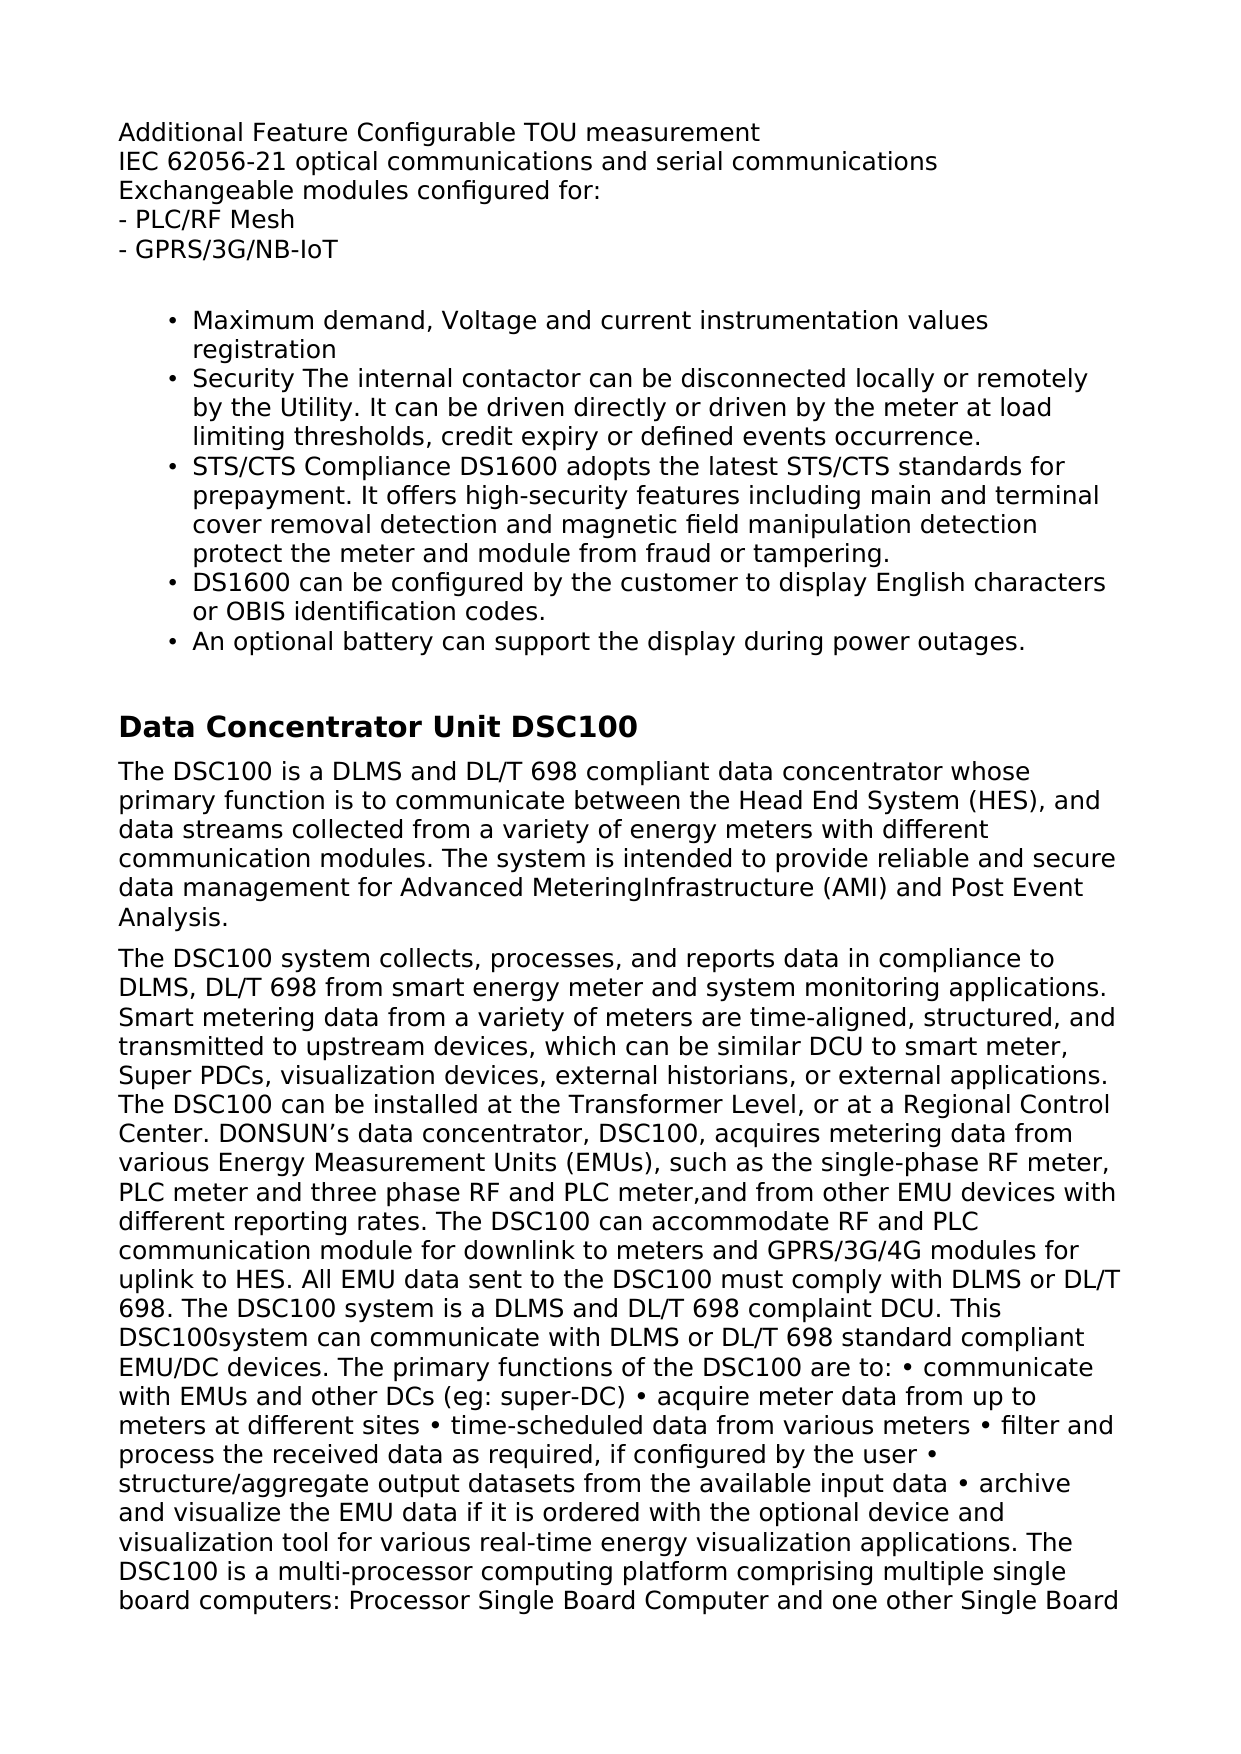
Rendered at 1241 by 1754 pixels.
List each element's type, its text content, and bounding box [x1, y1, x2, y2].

list STS/CTS Compliance﻿﻿ ﻿﻿DS1600 adopts the latest STS/CTS standards for prepayment. It offers high-security features including main and terminal﻿ ﻿﻿cover removal detection and magnetic field manipulation detection protect the meter and module from fraud or tampering. [177, 452, 1122, 568]
text The DSC100 system collects, processes, and reports data in compliance to DLMS, DL/T 698 from smart energy meter and system monitoring applications. Smart metering data from a variety of meters are time-aligned, structured, and transmitted to upstream devices, which can be similar DCU to smart meter, Super PDCs, visualization devices, external historians, or external applications. The DSC100 can be installed at the Transformer Level, or at a Regional Control Center. DONSUN’s data concentrator, DSC100, acquires metering data from various Energy Measurement Units (EMUs), such as the single-phase RF meter, PLC meter and three phase RF and PLC meter,and from other EMU devices with different reporting rates. The DSC100 can accommodate RF and PLC communication module for downlink to meters and GPRS/3G/4G modules for uplink to HES. All EMU data sent to the DSC100 must comply with DLMS or DL/T 698. The DSC100 system is a DLMS and DL/T 698 complaint DCU. This DSC100system can communicate with DLMS or DL/T 698 standard compliant EMU/DC devices. The primary functions of the DSC100 are to: • communicate with EMUs and other DCs (eg: super-DC) • acquire meter data from up to meters at different sites • time-scheduled data from various meters • filter and process the received data as required, if configured by the user • structure/aggregate output datasets from the available input data • archive and visualize the EMU data if it is ordered with the optional device and visualization tool for various real-time energy visualization applications. The DSC100 is a multi-processor computing platform comprising multiple single board computers: Processor Single Board Computer and one other Single Board [118, 944, 1122, 1615]
subtitle Data Concentrator Unit DSC100 [118, 710, 1122, 744]
text The DSC100 is a DLMS and DL/T 698 compliant data concentrator whose primary function is to communicate between the Head End System (HES), and data streams collected from a variety of energy meters with different communication modules. The system is intended to provide reliable and secure data management for Advanced MeteringInfrastructure (AMI) and Post Event Analysis. [118, 757, 1122, 932]
list DS1600 can be configured by the customer to display English characters or OBIS identification codes. [177, 568, 1122, 627]
list Security﻿﻿ ﻿﻿The internal contactor can be disconnected locally or remotely by the Utility. It can be driven directly or driven by the meter at load limiting thresholds, credit expiry or defined events occurrence. [177, 364, 1122, 452]
list An optional battery can support the display during power outages. [177, 627, 1122, 656]
text Additional Feature﻿﻿ ﻿﻿Configurable TOU measurement﻿ IEC 62056-21 optical communications and serial communications﻿ Exchangeable modules configured for:﻿ - PLC/RF Mesh﻿ - GPRS/3G/NB-IoT﻿ [118, 118, 1122, 264]
list Maximum demand, Voltage and current instrumentation values registration [177, 306, 1122, 364]
